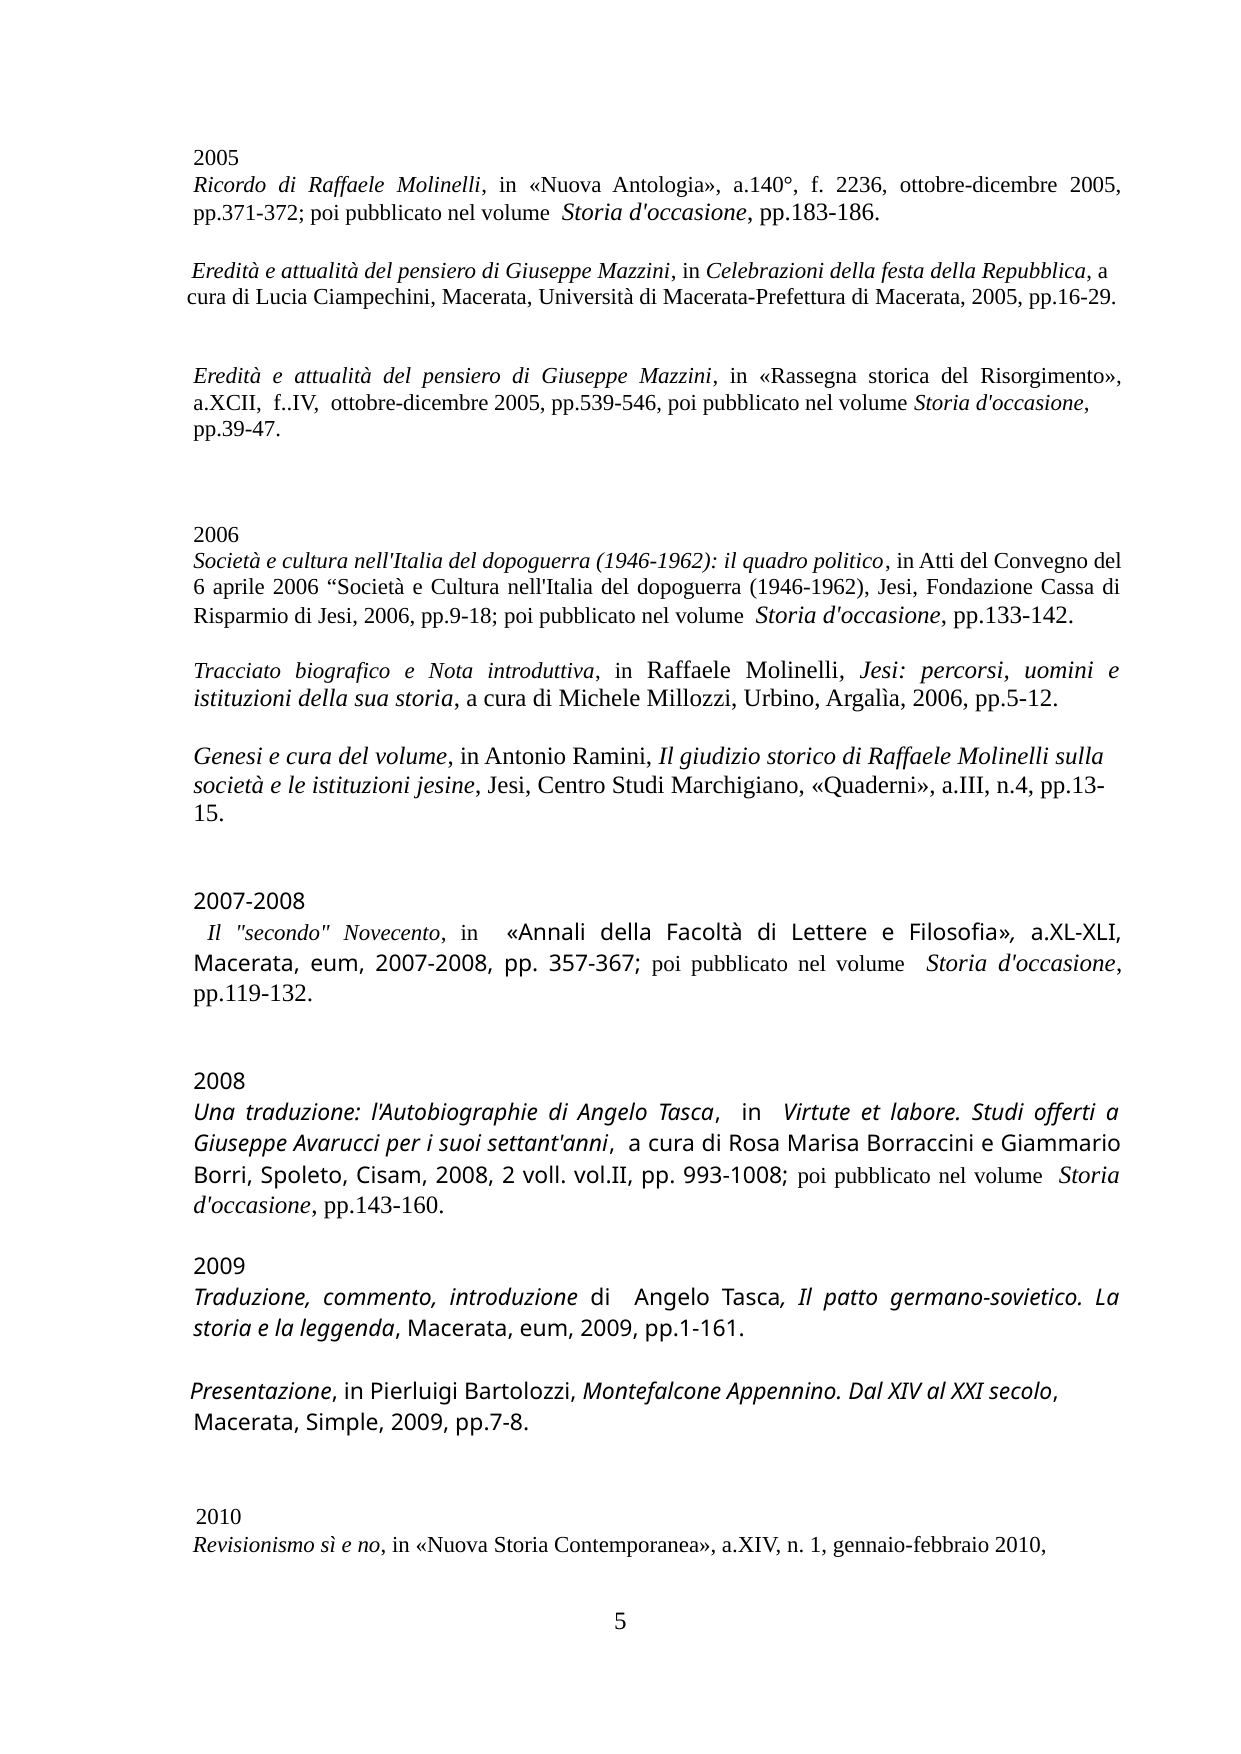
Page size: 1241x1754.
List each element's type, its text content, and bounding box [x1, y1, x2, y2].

text Genesi e cura del volume, in Antonio Ramini, Il giudizio storico di Raffaele Molinelli sulla [118, 741, 1122, 770]
list Macerata, Simple, 2009, pp.7-8. [156, 1406, 1122, 1437]
list 2008 [156, 1065, 1122, 1096]
text Eredità e attualità del pensiero di Giuseppe Mazzini, in Celebrazioni della festa della Repubblica, a [118, 255, 1122, 283]
list Traduzione, commento, introduzione di Angelo Tasca, Il patto germano-sovietico. La storia e la leggenda, Macerata, eum, 2009, pp.1-161. [156, 1281, 1122, 1343]
text Presentazione, in Pierluigi Bartolozzi, Montefalcone Appennino. Dal XIV al XXI secolo, [118, 1375, 1122, 1406]
list Tracciato biografico e Nota introduttiva, in Raffaele Molinelli, Jesi: percorsi, uomini e istituzioni della sua storia, a cura di Michele Millozzi, Urbino, Argalìa, 2006, pp.5-12. [156, 655, 1122, 712]
text società e le istituzioni jesine, Jesi, Centro Studi Marchigiano, «Quaderni», a.III, n.4, pp.13- [118, 770, 1122, 798]
list Società e cultura nell'Italia del dopoguerra (1946-1962): il quadro politico, in Atti del Convegno del 6 aprile 2006 “Società e Cultura nell'Italia del dopoguerra (1946-1962), Jesi, Fondazione Cassa di Risparmio di Jesi, 2006, pp.9-18; poi pubblicato nel volume Storia d'occasione, pp.133-142. [156, 547, 1122, 628]
list 2009 [156, 1250, 1122, 1281]
text 2010 [118, 1500, 1122, 1531]
list Ricordo di Raffaele Molinelli, in «Nuova Antologia», a.140°, f. 2236, ottobre-dicembre 2005, pp.371-372; poi pubblicato nel volume Storia d'occasione, pp.183-186. [156, 171, 1122, 226]
list 2007-2008 [156, 885, 1122, 916]
list Il "secondo" Novecento, in «Annali della Facoltà di Lettere e Filosofia», a.XL-XLI, Macerata, eum, 2007-2008, pp. 357-367; poi pubblicato nel volume Storia d'occasione, pp.119-132. [156, 916, 1122, 1007]
text cura di Lucia Ciampechini, Macerata, Università di Macerata-Prefettura di Macerata, 2005, pp.16-29. [118, 283, 1122, 310]
list 2006 [156, 521, 1122, 547]
text 15. [118, 798, 1122, 827]
list pp.39-47. [156, 415, 1122, 442]
list 2005 [156, 144, 1122, 171]
text Revisionismo sì e no, in «Nuova Storia Contemporanea», a.XIV, n. 1, gennaio-febbraio 2010, [118, 1531, 1122, 1557]
list Eredità e attualità del pensiero di Giuseppe Mazzini, in «Rassegna storica del Risorgimento», a.XCII, f..IV, ottobre-dicembre 2005, pp.539-546, poi pubblicato nel volume Storia d'occasione, [156, 362, 1122, 415]
list Una traduzione: l'Autobiographie di Angelo Tasca, in Virtute et labore. Studi offerti a Giuseppe Avarucci per i suoi settant'anni, a cura di Rosa Marisa Borraccini e Giammario Borri, Spoleto, Cisam, 2008, 2 voll. vol.II, pp. 993-1008; poi pubblicato nel volume Storia d'occasione, pp.143-160. [156, 1096, 1122, 1218]
